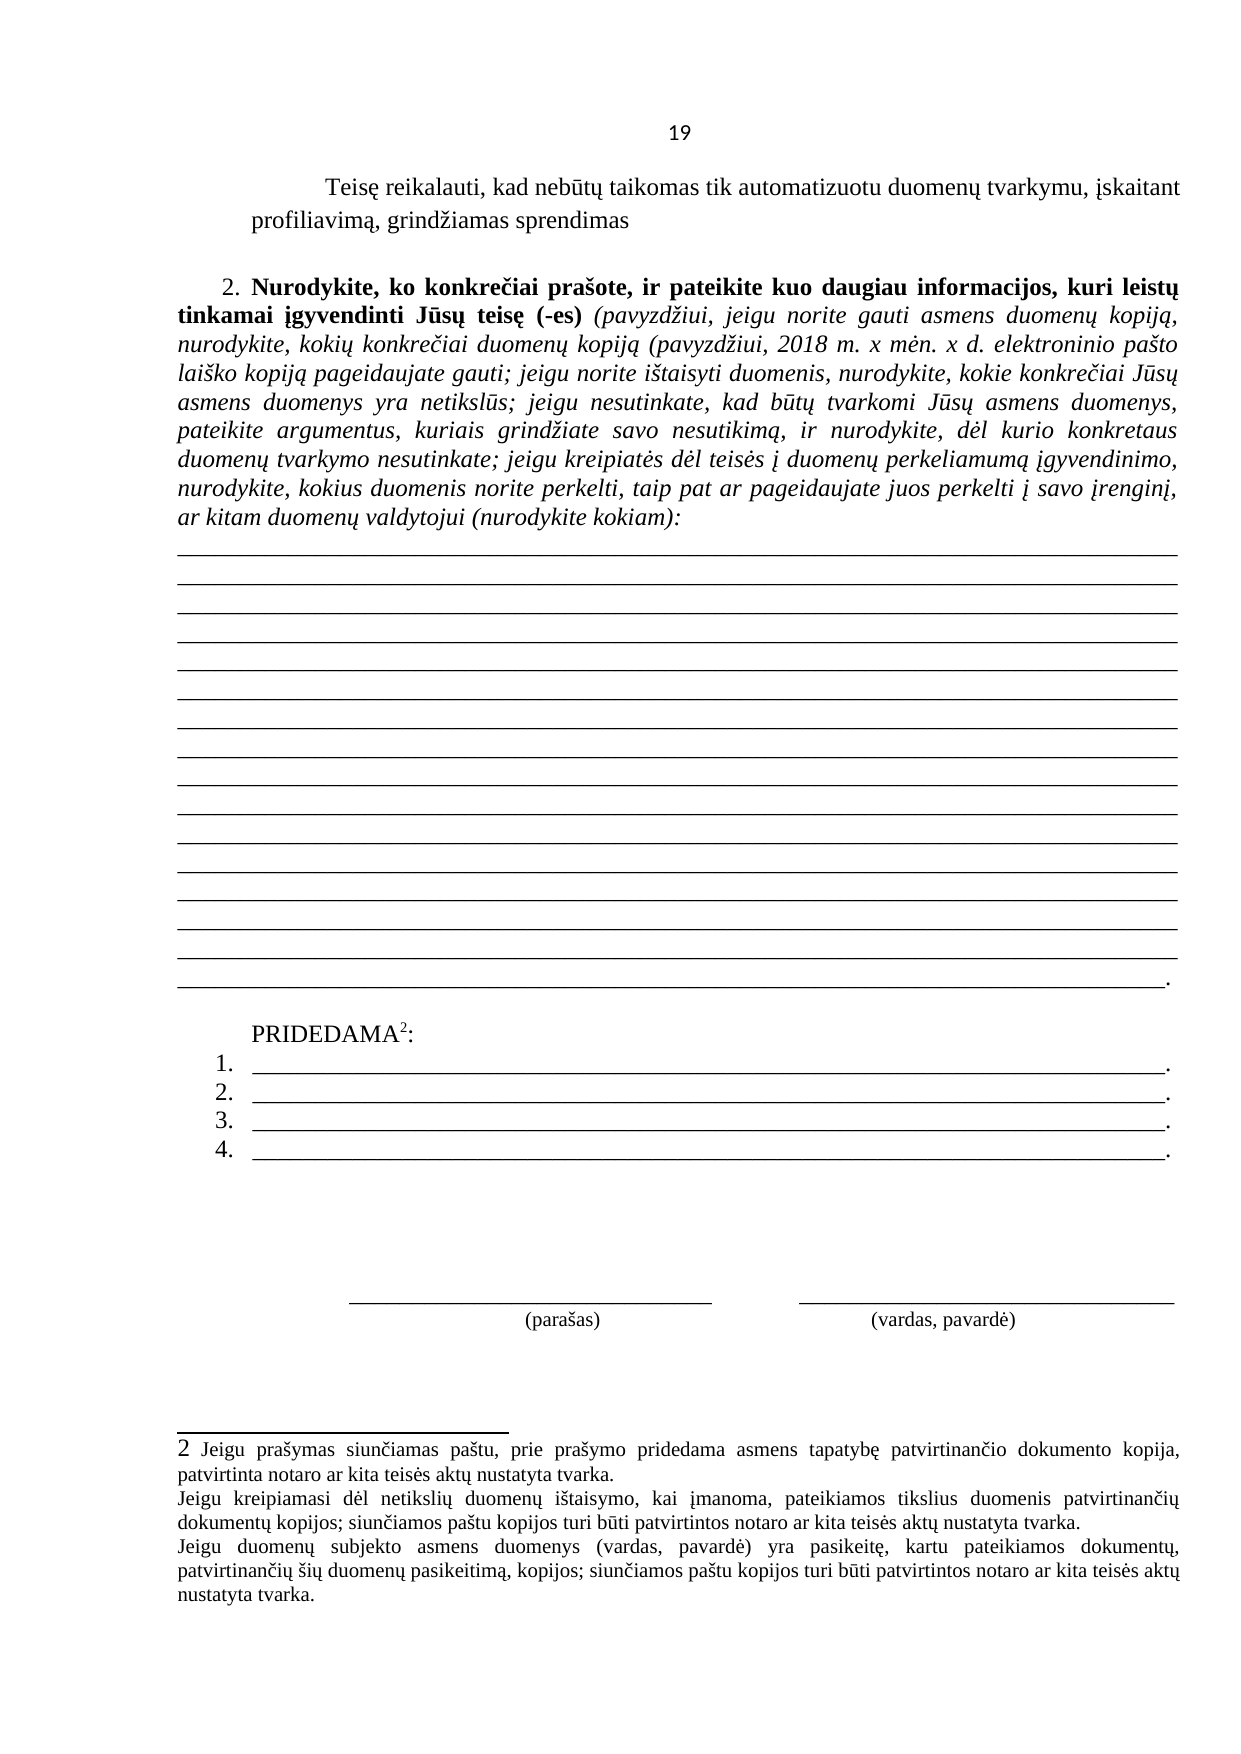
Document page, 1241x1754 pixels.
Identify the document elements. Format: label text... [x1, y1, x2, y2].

text 2. _________________________________________________________________________. [215, 1077, 1181, 1105]
text 3. _________________________________________________________________________. [215, 1105, 1181, 1134]
text 4. _________________________________________________________________________. [215, 1134, 1181, 1163]
text Jeigu kreipiamasi dėl netikslių duomenų ištaisymo, kai įmanoma, pateikiamos tikslius duomenis patvirtinančių dokumentų kopijos; siunčiamos paštu kopijos turi būti patvirtintos notaro ar kita teisės aktų nustatyta tvarka. [177, 1486, 1181, 1534]
text 1. _________________________________________________________________________. [215, 1048, 1181, 1077]
text _______________________________________________________________________________________________________________________________________________________________________________________________________________________________________________________________________________________________________________________________________________________________________________________________________________________________________________________________________________________________________________________________________________________________________________________________________________________________________________________________________________________________________________________________________________________________________________________________________________________________________________________________________________________________________________________________________________________________________________________________________________________________________________________________________________________________________________________________________________________________________________________________________________________________________________________________________________________________________________________________. [177, 530, 1181, 990]
text _____________________________ ______________________________ [252, 1278, 1181, 1307]
text PRIDEDAMA: [177, 1019, 1181, 1048]
text (parašas) (vardas, pavardė) [177, 1307, 1181, 1331]
text Teisę reikalauti, kad nebūtų taikomas tik automatizuotu duomenų tvarkymu, įskaitant profiliavimą, grindžiamas sprendimas [251, 172, 1181, 234]
text Jeigu duomenų subjekto asmens duomenys (vardas, pavardė) yra pasikeitę, kartu pateikiamos dokumentų, patvirtinančių šių duomenų pasikeitimą, kopijos; siunčiamos paštu kopijos turi būti patvirtintos notaro ar kita teisės aktų nustatyta tvarka. [177, 1534, 1181, 1606]
text 2. Nurodykite, ko konkrečiai prašote, ir pateikite kuo daugiau informacijos, kuri leistų tinkamai įgyvendinti Jūsų teisę (-es) (pavyzdžiui, jeigu norite gauti asmens duomenų kopiją, nurodykite, kokių konkrečiai duomenų kopiją (pavyzdžiui, 2018 m. x mėn. x d. elektroninio pašto laiško kopiją pageidaujate gauti; jeigu norite ištaisyti duomenis, nurodykite, kokie konkrečiai Jūsų asmens duomenys yra netikslūs; jeigu nesutinkate, kad būtų tvarkomi Jūsų asmens duomenys, pateikite argumentus, kuriais grindžiate savo nesutikimą, ir nurodykite, dėl kurio konkretaus duomenų tvarkymo nesutinkate; jeigu kreipiatės dėl teisės į duomenų perkeliamumą įgyvendinimo, nurodykite, kokius duomenis norite perkelti, taip pat ar pageidaujate juos perkelti į savo įrenginį, ar kitam duomenų valdytojui (nurodykite kokiam): [177, 272, 1181, 530]
text Jeigu prašymas siunčiamas paštu, prie prašymo pridedama asmens tapatybę patvirtinančio dokumento kopija, patvirtinta notaro ar kita teisės aktų nustatyta tvarka. [177, 1433, 1181, 1486]
